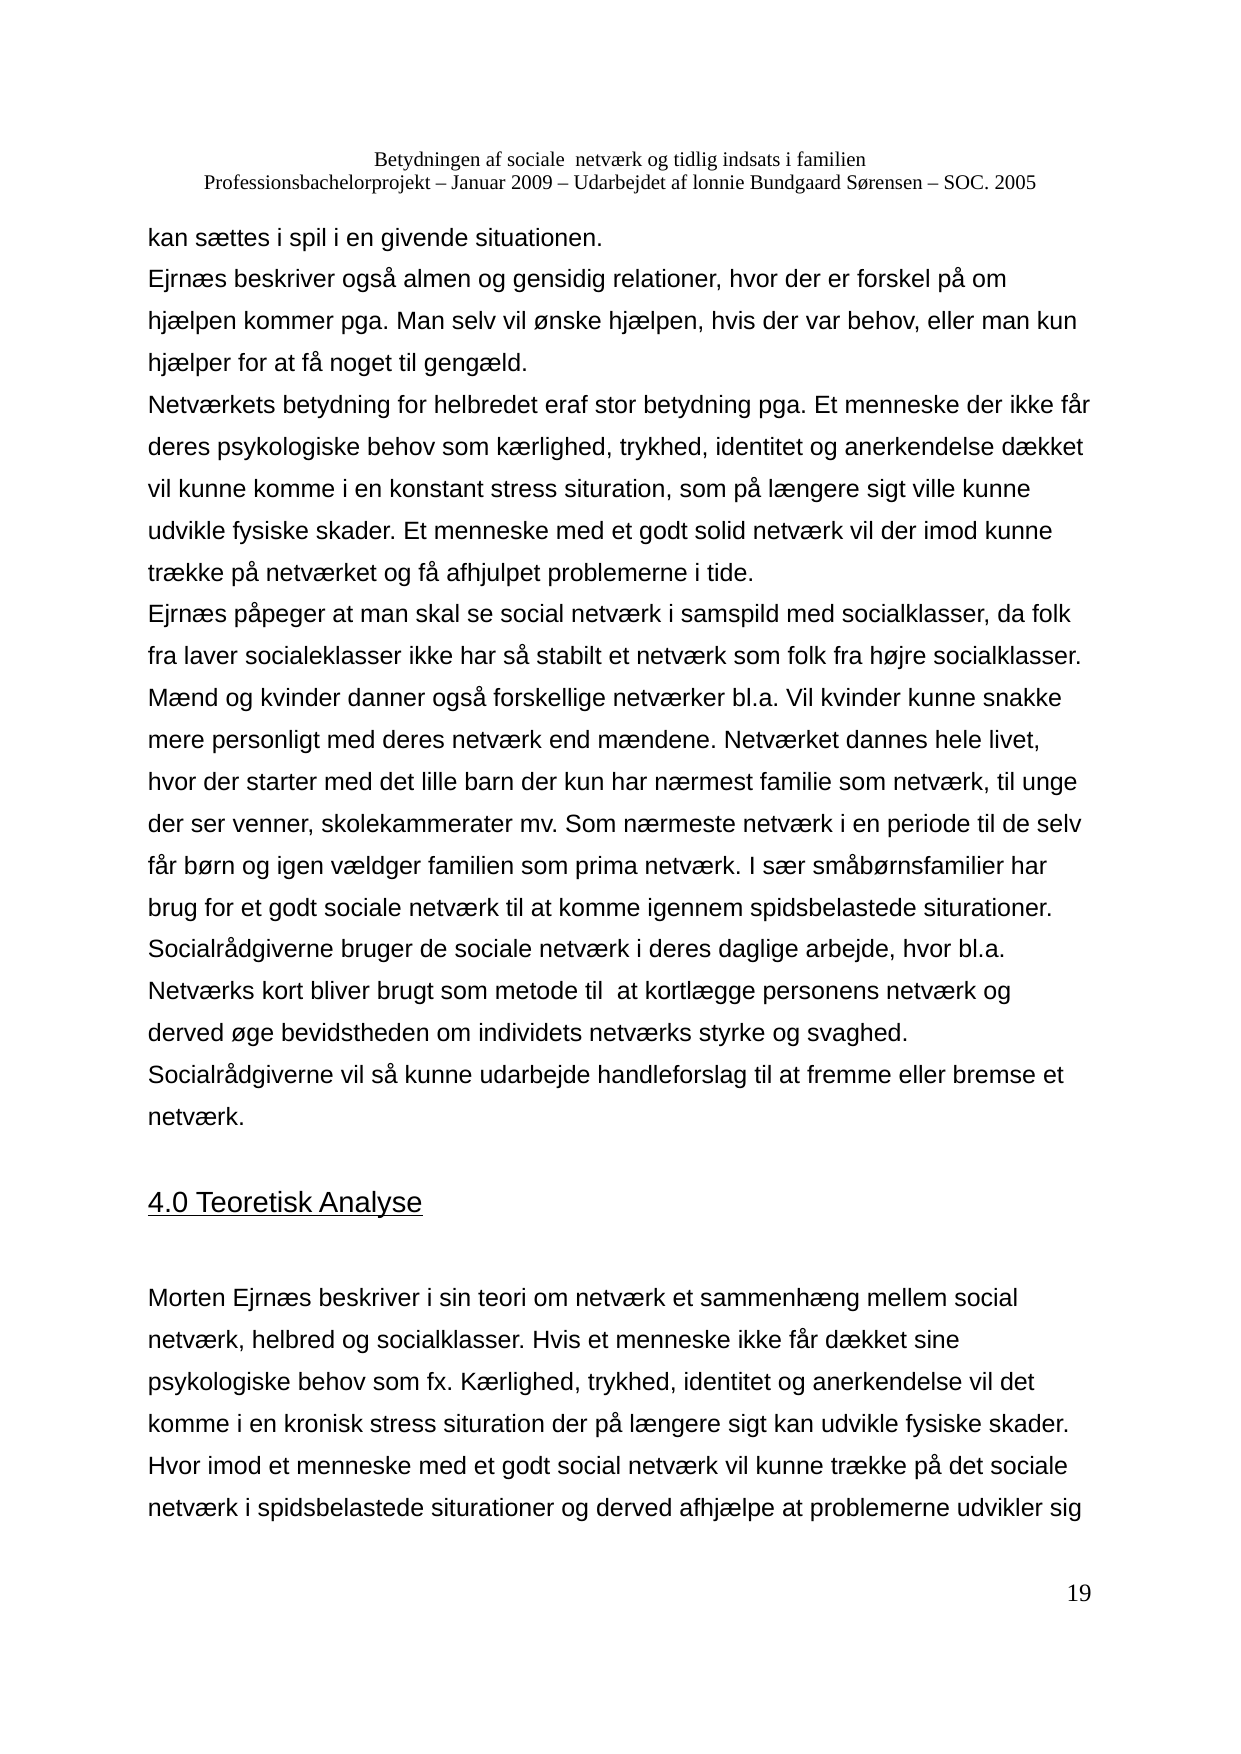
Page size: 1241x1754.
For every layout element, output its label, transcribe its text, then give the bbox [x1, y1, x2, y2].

text Mænd og kvinder danner også forskellige netværker bl.a. Vil kvinder kunne snakke mere personligt med deres netværk end mændene. Netværket dannes hele livet, hvor der starter med det lille barn der kun har nærmest familie som netværk, til unge der ser venner, skolekammerater mv. Som nærmeste netværk i en periode til de selv får børn og igen vældger familien som prima netværk. I sær småbørnsfamilier har brug for et godt sociale netværk til at komme igennem spidsbelastede siturationer. [148, 684, 1093, 921]
text Socialrådgiverne bruger de sociale netværk i deres daglige arbejde, hvor bl.a. [148, 935, 1093, 963]
text Morten Ejrnæs beskriver i sin teori om netværk et sammenhæng mellem social netværk, helbred og socialklasser. Hvis et menneske ikke får dækket sine psykologiske behov som fx. Kærlighed, trykhed, identitet og anerkendelse vil det komme i en kronisk stress situration der på længere sigt kan udvikle fysiske skader. [148, 1284, 1093, 1438]
text Netværkets betydning for helbredet eraf stor betydning pga. Et menneske der ikke får deres psykologiske behov som kærlighed, trykhed, identitet og anerkendelse dækket vil kunne komme i en konstant stress situration, som på længere sigt ville kunne udvikle fysiske skader. Et menneske med et godt solid netværk vil der imod kunne trække på netværket og få afhjulpet problemerne i tide. [148, 391, 1093, 586]
text Netværks kort bliver brugt som metode til at kortlægge personens netværk og derved øge bevidstheden om individets netværks styrke og svaghed. Socialrådgiverne vil så kunne udarbejde handleforslag til at fremme eller bremse et netværk. [148, 977, 1093, 1131]
text Ejrnæs beskriver også almen og gensidig relationer, hvor der er forskel på om hjælpen kommer pga. Man selv vil ønske hjælpen, hvis der var behov, eller man kun hjælper for at få noget til gengæld. [148, 265, 1093, 377]
text 4.0 Teoretisk Analyse [148, 1186, 1093, 1219]
text kan sættes i spil i en givende situationen. [148, 223, 1093, 251]
text Hvor imod et menneske med et godt social netværk vil kunne trække på det sociale netværk i spidsbelastede siturationer og derved afhjælpe at problemerne udvikler sig [148, 1452, 1093, 1521]
text Ejrnæs påpeger at man skal se social netværk i samspild med socialklasser, da folk fra laver socialeklasser ikke har så stabilt et netværk som folk fra højre socialklasser. [148, 600, 1093, 670]
